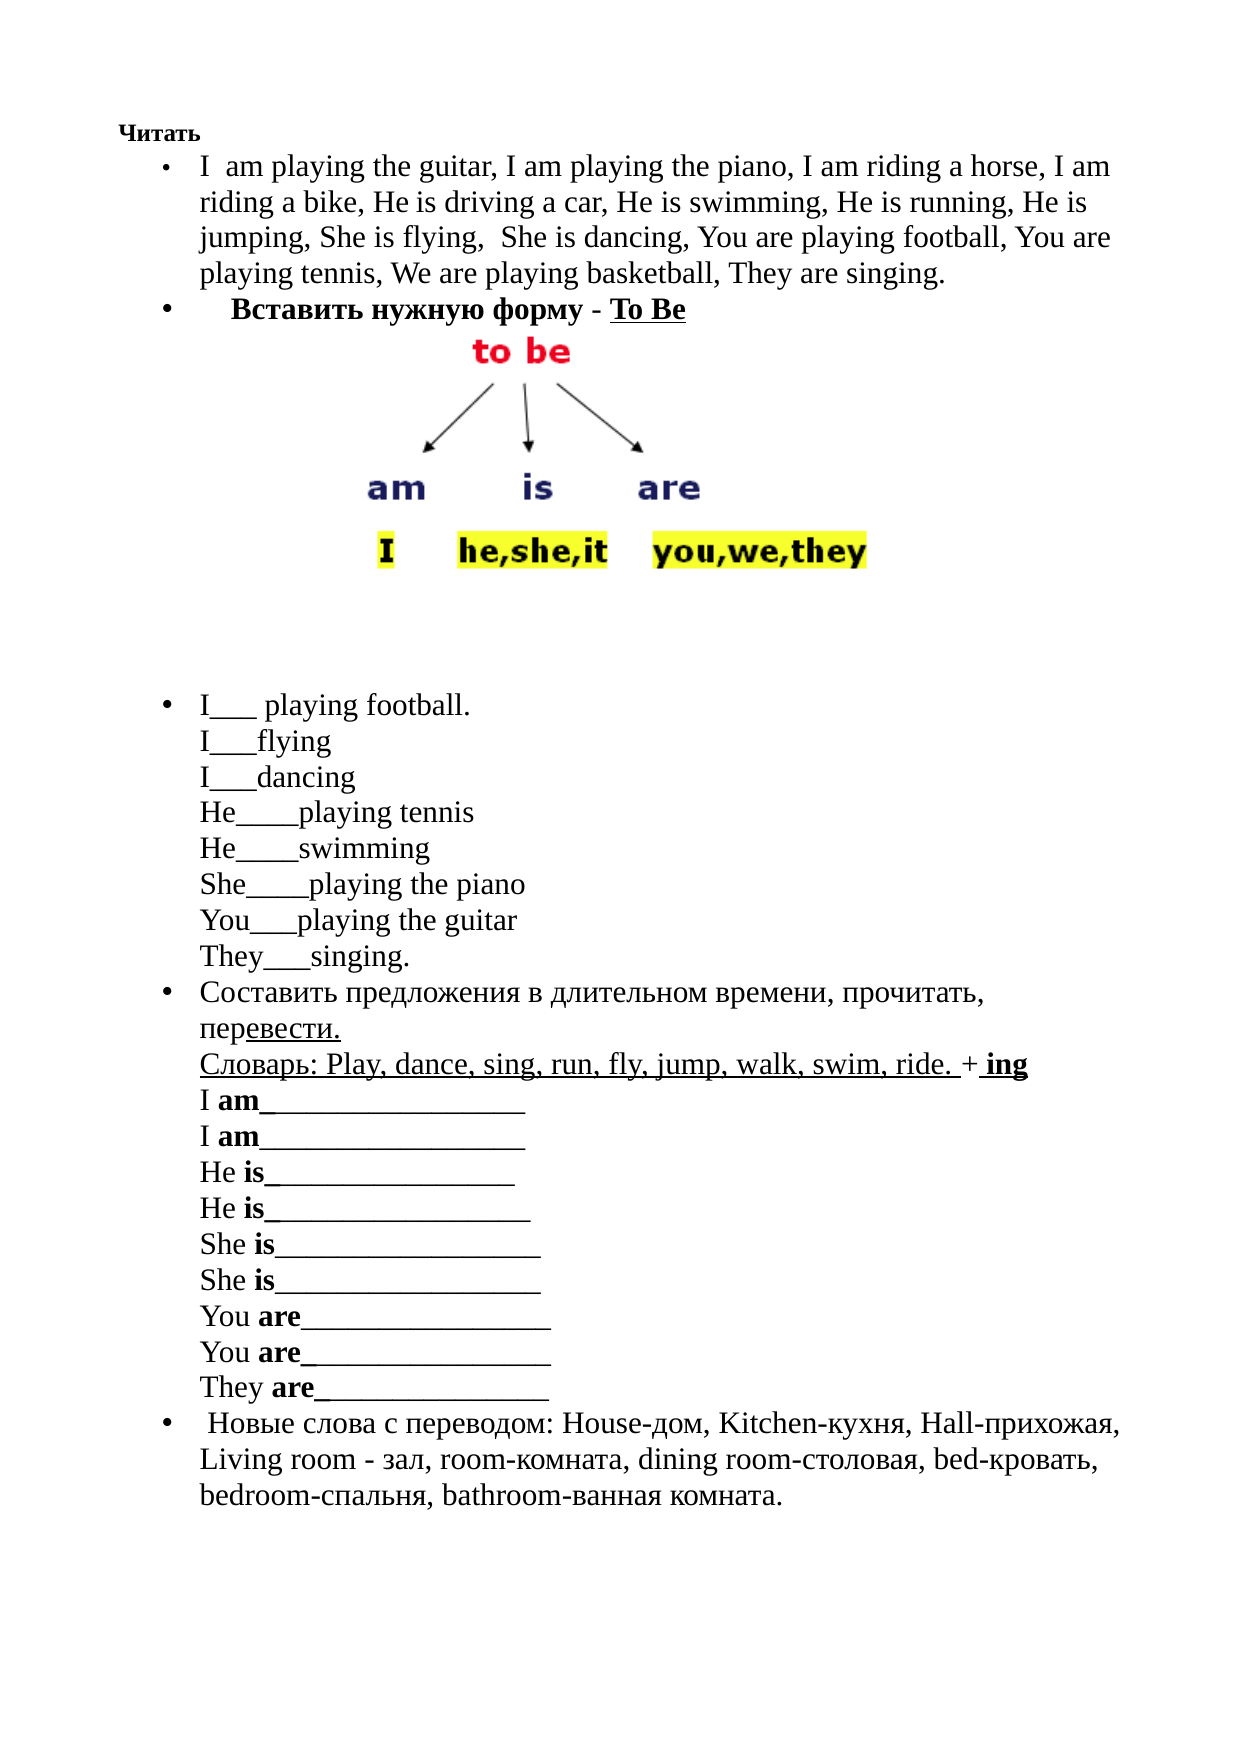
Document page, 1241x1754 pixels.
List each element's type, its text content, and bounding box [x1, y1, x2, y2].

list You are________________ [162, 1333, 1122, 1369]
list You___playing the guitar [162, 902, 1122, 937]
list They are_______________ [162, 1369, 1122, 1405]
list He is________________ [162, 1153, 1122, 1189]
list I am_________________ [162, 1081, 1122, 1117]
list You are________________ [162, 1297, 1122, 1333]
list Вставить нужную форму - To Be [162, 291, 1122, 327]
picture [362, 326, 878, 608]
list He is_________________ [162, 1189, 1122, 1225]
list She____playing the piano [162, 866, 1122, 902]
list I___ playing football. [162, 686, 1122, 722]
list He____swimming [162, 830, 1122, 866]
list I___flying [162, 722, 1122, 758]
list He____playing tennis [162, 794, 1122, 830]
list She is_________________ [162, 1225, 1122, 1261]
list Новые слова с переводом: House-дом, Kitchen-кухня, Hall-прихожая, Living room - зал, room-комната, dining room-столовая, bed-кровать, bedroom-спальня, bathroom-ванная комната. [162, 1405, 1122, 1512]
list She is_________________ [162, 1261, 1122, 1297]
list I am playing the guitar, I am playing the piano, I am riding a horse, I am riding a bike, He is driving a car, He is swimming, He is running, He is jumping, She is flying, She is dancing, You are playing football, You are playing tennis, We are playing basketball, They are singing. [162, 147, 1122, 291]
list They___singing. [162, 937, 1122, 973]
text Читать [118, 118, 1122, 147]
list I am_________________ [162, 1117, 1122, 1153]
list Словарь: Play, dance, sing, run, fly, jump, walk, swim, ride. + ing [162, 1045, 1122, 1081]
list I___dancing [162, 758, 1122, 794]
list Составить предложения в длительном времени, прочитать, перевести. [162, 973, 1122, 1045]
